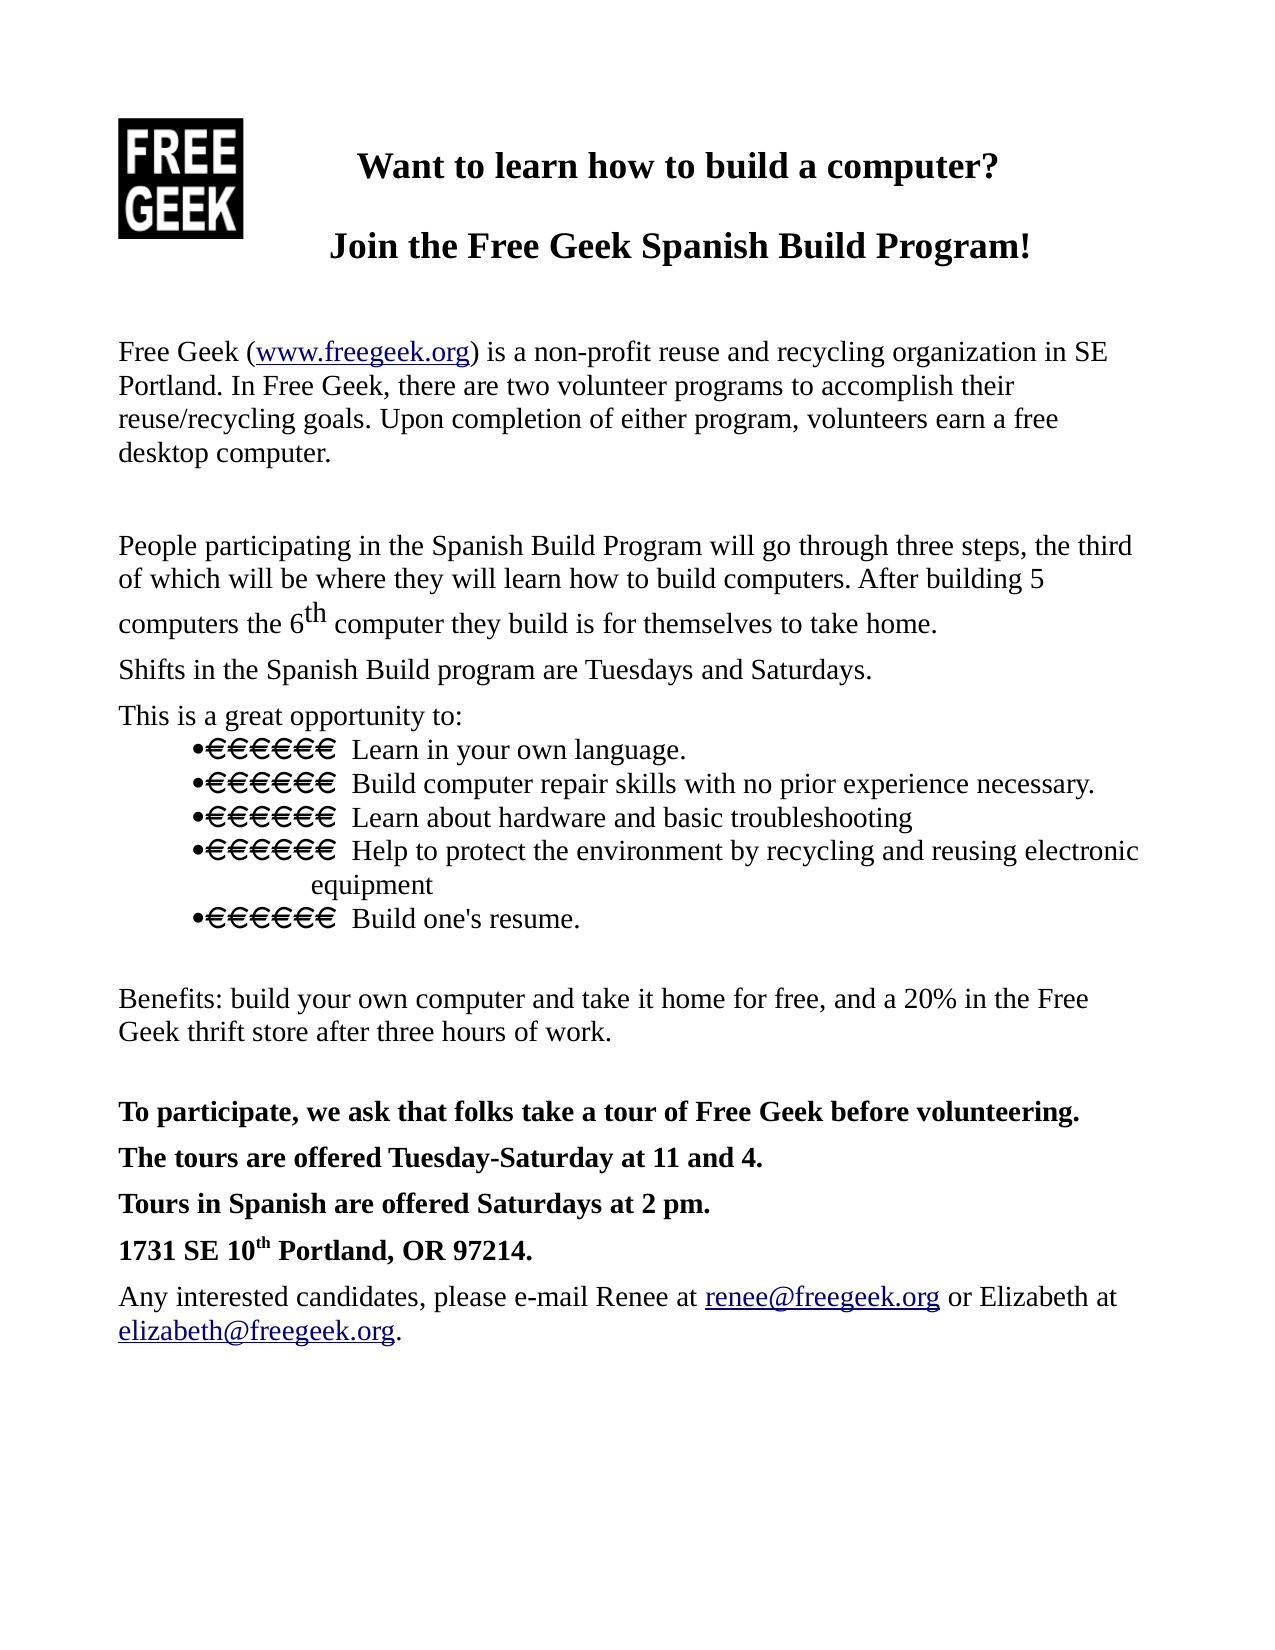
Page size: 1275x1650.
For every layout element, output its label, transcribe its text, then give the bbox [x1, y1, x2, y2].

text · Help to protect the environment by recycling and reusing electronic equipment [193, 834, 1157, 901]
text Any interested candidates, please e-mail Renee at renee@freegeek.org or Elizabeth at elizabeth@freegeek.org. [118, 1279, 1157, 1346]
text Tours in Spanish are offered Saturdays at 2 pm. [118, 1187, 1157, 1220]
text To participate, we ask that folks take a tour of Free Geek before volunteering. [118, 1094, 1157, 1128]
text The tours are offered Tuesday-Saturday at 11 and 4. [118, 1141, 1157, 1174]
text People participating in the Spanish Build Program will go through three steps, the third of which will be where they will learn how to build computers. After building 5 computers the 6th computer they build is for themselves to take home. [118, 528, 1157, 639]
text 1731 SE 10th Portland, OR 97214. [118, 1233, 1157, 1267]
text · Learn about hardware and basic troubleshooting [193, 800, 1157, 833]
text · Learn in your own language. [193, 732, 1157, 766]
text Free Geek (www.freegeek.org) is a non-profit reuse and recycling organization in SE Portland. In Free Geek, there are two volunteer programs to accomplish their reuse/recycling goals. Upon completion of either program, volunteers earn a free desktop computer. [118, 335, 1157, 469]
text This is a great opportunity to: [118, 698, 1157, 732]
subtitle Want to learn how to build a computer? [244, 143, 1157, 186]
subtitle Join the Free Geek Spanish Build Program! [118, 223, 1157, 266]
text Benefits: build your own computer and take it home for free, and a 20% in the Free Geek thrift store after three hours of work. [118, 981, 1157, 1082]
text Shifts in the Spanish Build program are Tuesdays and Saturdays. [118, 652, 1157, 686]
picture [118, 118, 244, 239]
text · Build one's resume. [193, 901, 1157, 934]
text · Build computer repair skills with no prior experience necessary. [193, 766, 1157, 800]
